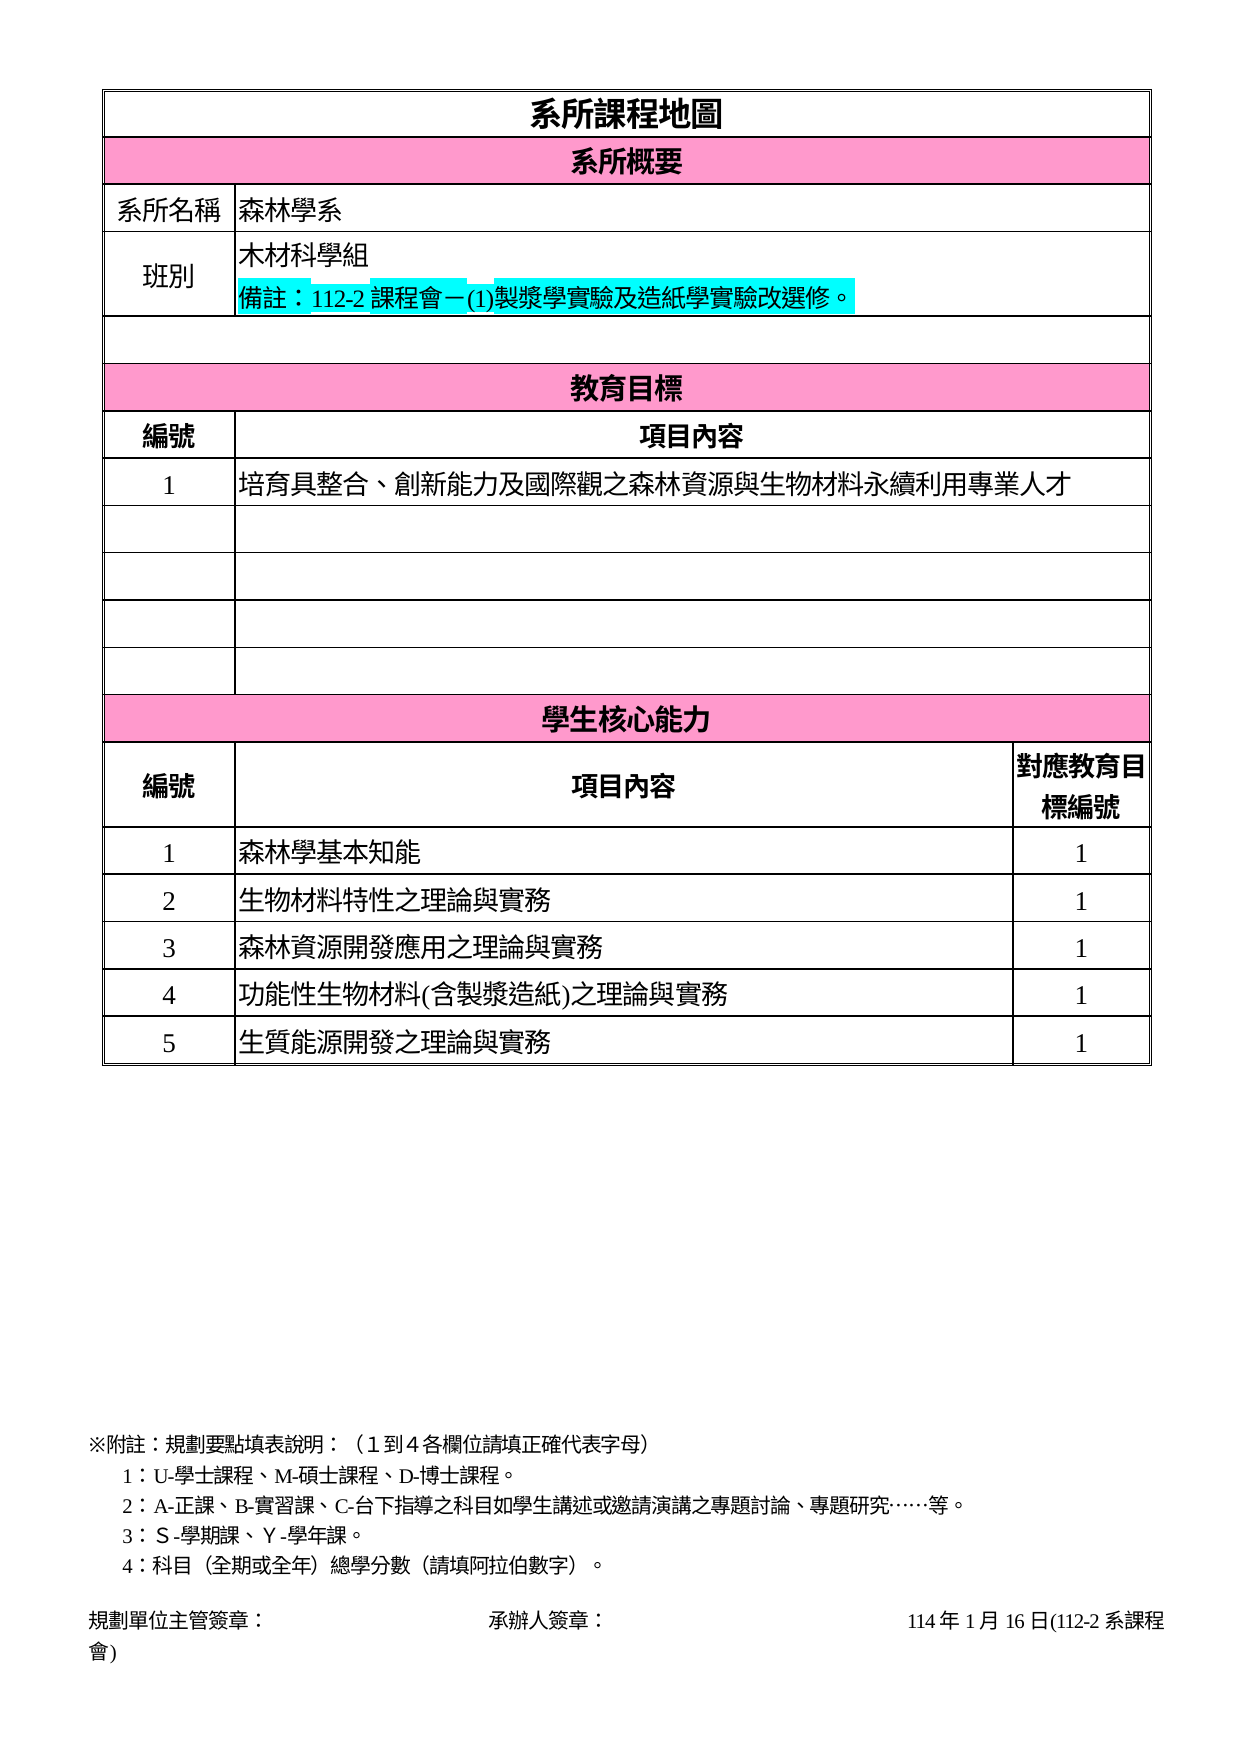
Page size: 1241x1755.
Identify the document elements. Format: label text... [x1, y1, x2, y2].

table_cell 1 [1014, 828, 1149, 873]
table_cell 1 [1014, 922, 1149, 968]
table_header 系所課程地圖 [105, 92, 1149, 136]
table_cell 森林資源開發應用之理論與實務 [236, 922, 1012, 968]
table_cell 森林學系 [236, 185, 1149, 231]
table_cell [236, 601, 1149, 646]
table_cell 對應教育目標編號 [1014, 743, 1149, 826]
table_cell 編號 [105, 743, 234, 826]
table_cell 2 [105, 875, 234, 921]
table_cell [105, 601, 234, 646]
table_cell [236, 553, 1149, 599]
table_cell 4 [105, 970, 234, 1015]
table_cell 培育具整合、創新能力及國際觀之森林資源與生物材料永續利用專業人才 [236, 459, 1149, 504]
table_cell 教育目標 [105, 364, 1149, 410]
table_cell [105, 317, 1149, 363]
table_cell 5 [105, 1017, 234, 1062]
table_cell 3 [105, 922, 234, 968]
table_cell 學生核心能力 [105, 695, 1149, 741]
table_cell [236, 648, 1149, 694]
table_cell 1 [105, 459, 234, 504]
table_cell 項目內容 [236, 743, 1012, 826]
table_cell 1 [1014, 875, 1149, 921]
table_cell 1 [1014, 1017, 1149, 1062]
table_cell 編號 [105, 412, 234, 457]
table_cell 生物材料特性之理論與實務 [236, 875, 1012, 921]
table_cell 項目內容 [236, 412, 1149, 457]
table_cell 1 [1014, 970, 1149, 1015]
table_cell 1 [105, 828, 234, 873]
table_cell 系所概要 [105, 138, 1149, 183]
table_cell 功能性生物材料(含製漿造紙)之理論與實務 [236, 970, 1012, 1015]
table_cell 木材科學組 備註：112-2課程會－(1)製漿學實驗及造紙學實驗改選修。 [236, 232, 1149, 315]
table_cell [236, 506, 1149, 552]
table_cell [105, 648, 234, 694]
table_cell [105, 553, 234, 599]
table_cell 森林學基本知能 [236, 828, 1012, 873]
table_cell 系所名稱 [105, 185, 234, 231]
table_cell [105, 506, 234, 552]
table_cell 班別 [105, 232, 234, 315]
table_cell 生質能源開發之理論與實務 [236, 1017, 1012, 1062]
